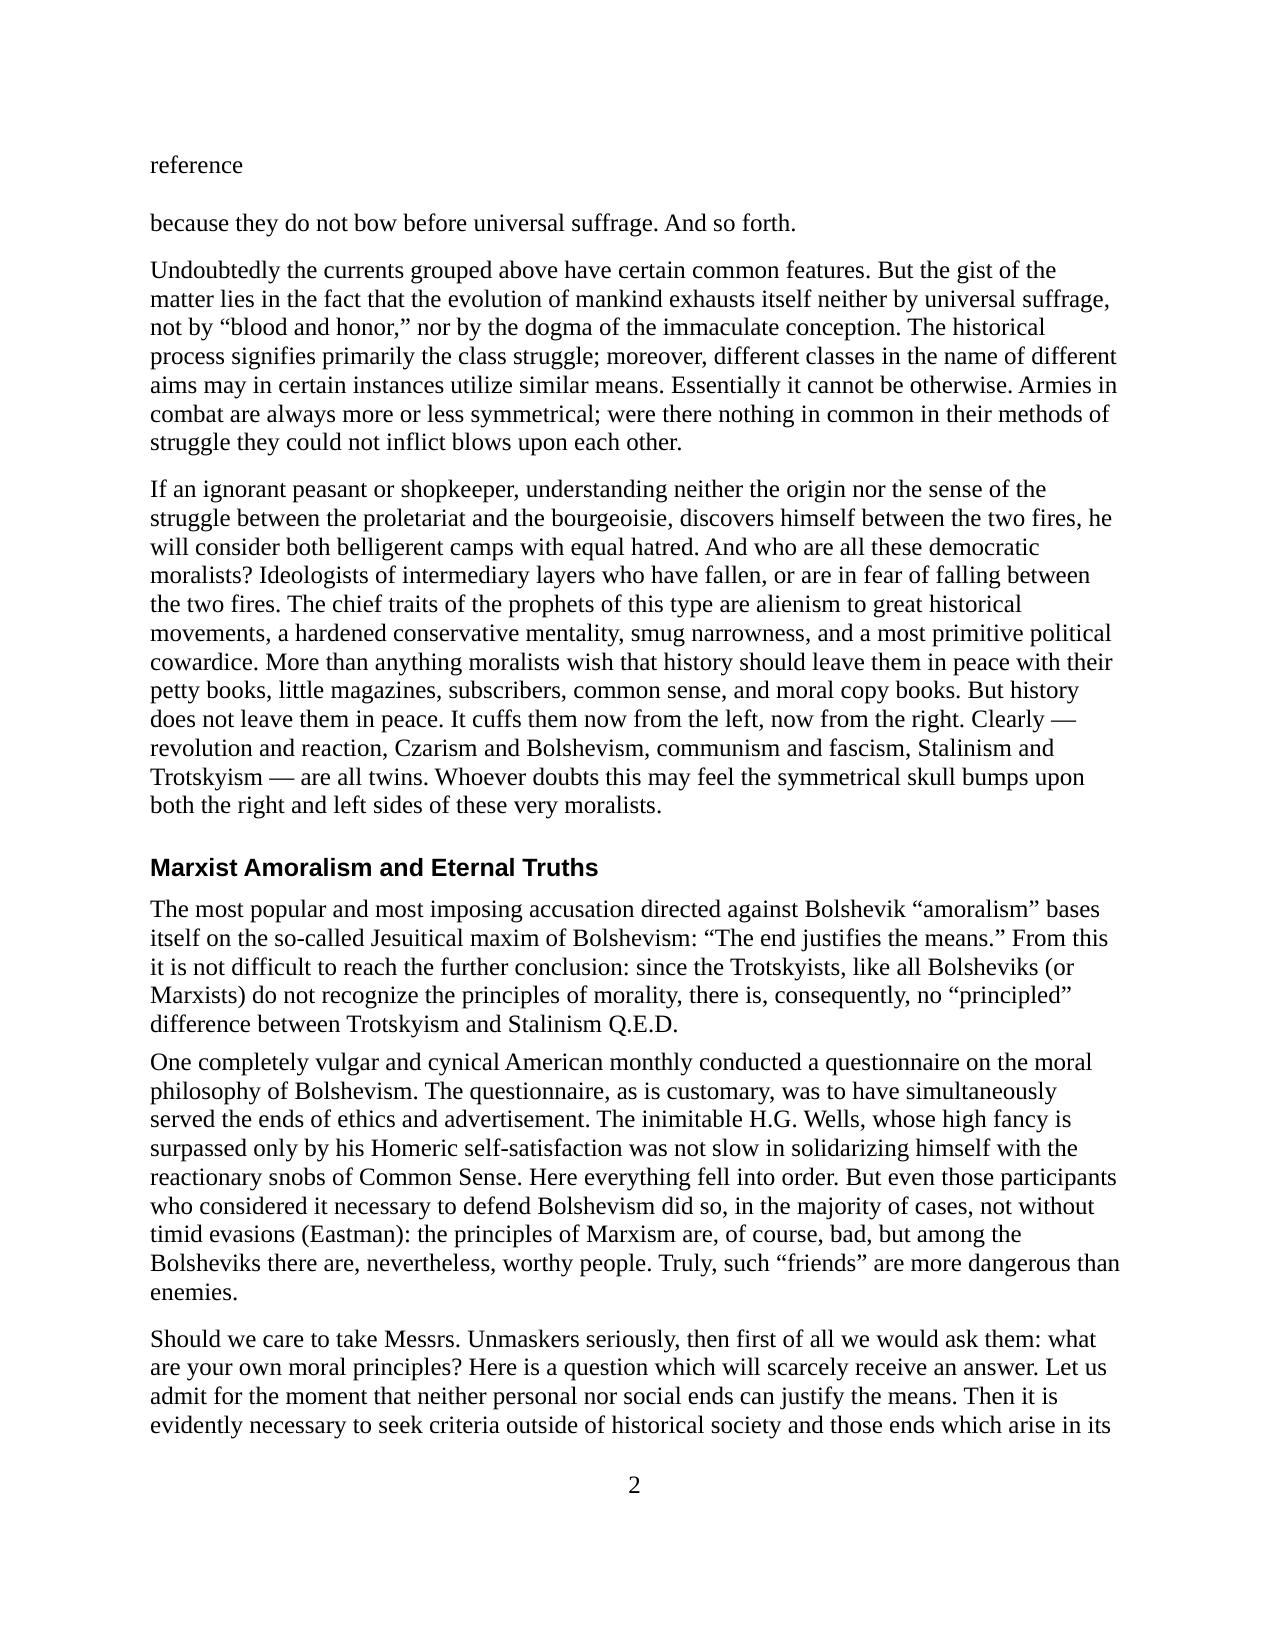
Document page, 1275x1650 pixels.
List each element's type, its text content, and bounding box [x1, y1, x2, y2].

text because they do not bow before universal suffrage. And so forth. [150, 208, 1125, 237]
text The most popular and most imposing accusation directed against Bolshevik “amoralism” bases itself on the so-called Jesuitical maxim of Bolshevism: “The end justifies the means.” From this it is not difficult to reach the further conclusion: since the Trotskyists, like all Bolsheviks (or Marxists) do not recognize the principles of morality, there is, consequently, no “principled” difference between Trotskyism and Stalinism Q.E.D. [150, 894, 1125, 1038]
text Should we care to take Messrs. Unmaskers seriously, then first of all we would ask them: what are your own moral principles? Here is a question which will scarcely receive an answer. Let us admit for the moment that neither personal nor social ends can justify the means. Then it is evidently necessary to seek criteria outside of historical society and those ends which arise in its [150, 1324, 1125, 1439]
text One completely vulgar and cynical American monthly conducted a questionnaire on the moral philosophy of Bolshevism. The questionnaire, as is customary, was to have simultaneously served the ends of ethics and advertisement. The inimitable H.G. Wells, whose high fancy is surpassed only by his Homeric self-satisfaction was not slow in solidarizing himself with the reactionary snobs of Common Sense. Here everything fell into order. But even those participants who considered it necessary to defend Bolshevism did so, in the majority of cases, not without timid evasions (Eastman): the principles of Marxism are, of course, bad, but among the Bolsheviks there are, nevertheless, worthy people. Truly, such “friends” are more dangerous than enemies. [150, 1047, 1125, 1306]
text Undoubtedly the currents grouped above have certain common features. But the gist of the matter lies in the fact that the evolution of mankind exhausts itself neither by universal suffrage, not by “blood and honor,” nor by the dogma of the immaculate conception. The historical process signifies primarily the class struggle; moreover, different classes in the name of different aims may in certain instances utilize similar means. Essentially it cannot be otherwise. Armies in combat are always more or less symmetrical; were there nothing in common in their methods of struggle they could not inflict blows upon each other. [150, 255, 1125, 456]
text If an ignorant peasant or shopkeeper, understanding neither the origin nor the sense of the struggle between the proletariat and the bourgeoisie, discovers himself between the two fires, he will consider both belligerent camps with equal hatred. And who are all these democratic moralists? Ideologists of intermediary layers who have fallen, or are in fear of falling between the two fires. The chief traits of the prophets of this type are alienism to great historical movements, a hardened conservative mentality, smug narrowness, and a most primitive political cowardice. More than anything moralists wish that history should leave them in peace with their petty books, little magazines, subscribers, common sense, and moral copy books. But history does not leave them in peace. It cuffs them now from the left, now from the right. Clearly — revolution and reaction, Czarism and Bolshevism, communism and fascism, Stalinism and Trotskyism — are all twins. Whoever doubts this may feel the symmetrical skull bumps upon both the right and left sides of these very moralists. [150, 474, 1125, 819]
subtitle Marxist Amoralism and Eternal Truths [150, 853, 1125, 882]
